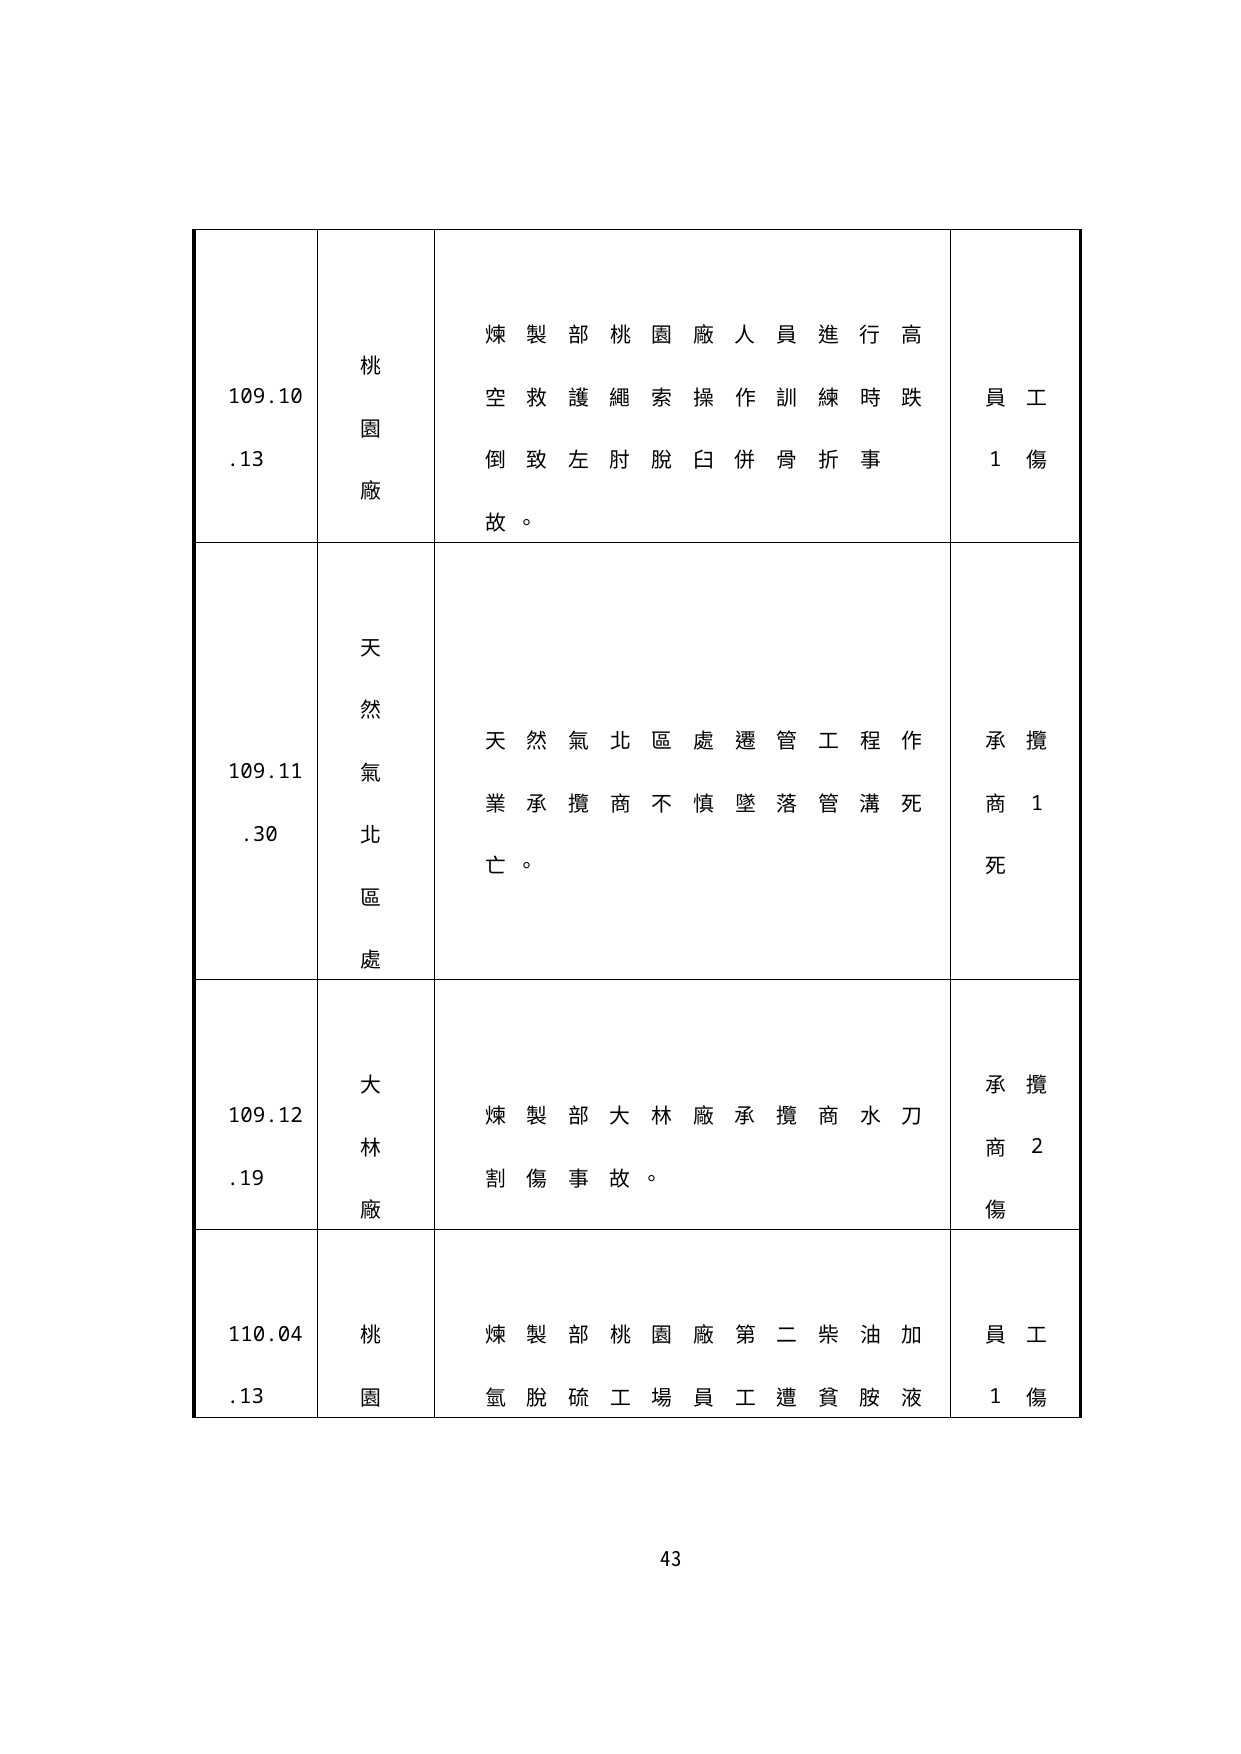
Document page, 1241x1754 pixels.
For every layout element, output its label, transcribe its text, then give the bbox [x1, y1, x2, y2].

table_cell 大林廠 [318, 980, 434, 1229]
table_cell 煉製部桃園廠第二柴油加氫脫硫工場員工遭貧胺液 [435, 1230, 950, 1417]
table_cell 煉製部桃園廠人員進行高空救護繩索操作訓練時跌倒致左肘脫臼併骨折事故。 [435, 230, 950, 542]
table_cell 承攬商2傷 [951, 980, 1079, 1229]
table_cell 109.10.13 [196, 230, 317, 542]
table_cell 110.04.13 [196, 1230, 317, 1417]
table_cell 桃園 [318, 1230, 434, 1417]
table_cell 桃園廠 [318, 230, 434, 542]
table_cell 承攬商1死 [951, 543, 1079, 979]
table_cell 天然氣北區處遷管工程作業承攬商不慎墜落管溝死亡。 [435, 543, 950, 979]
table_cell 員工1傷 [951, 230, 1079, 542]
table_cell 煉製部大林廠承攬商水刀割傷事故。 [435, 980, 950, 1229]
table_cell 天然氣北區處 [318, 543, 434, 979]
table_cell 109.11.30 [196, 543, 317, 979]
table_cell 109.12.19 [196, 980, 317, 1229]
table_cell 員工1傷 [951, 1230, 1079, 1417]
